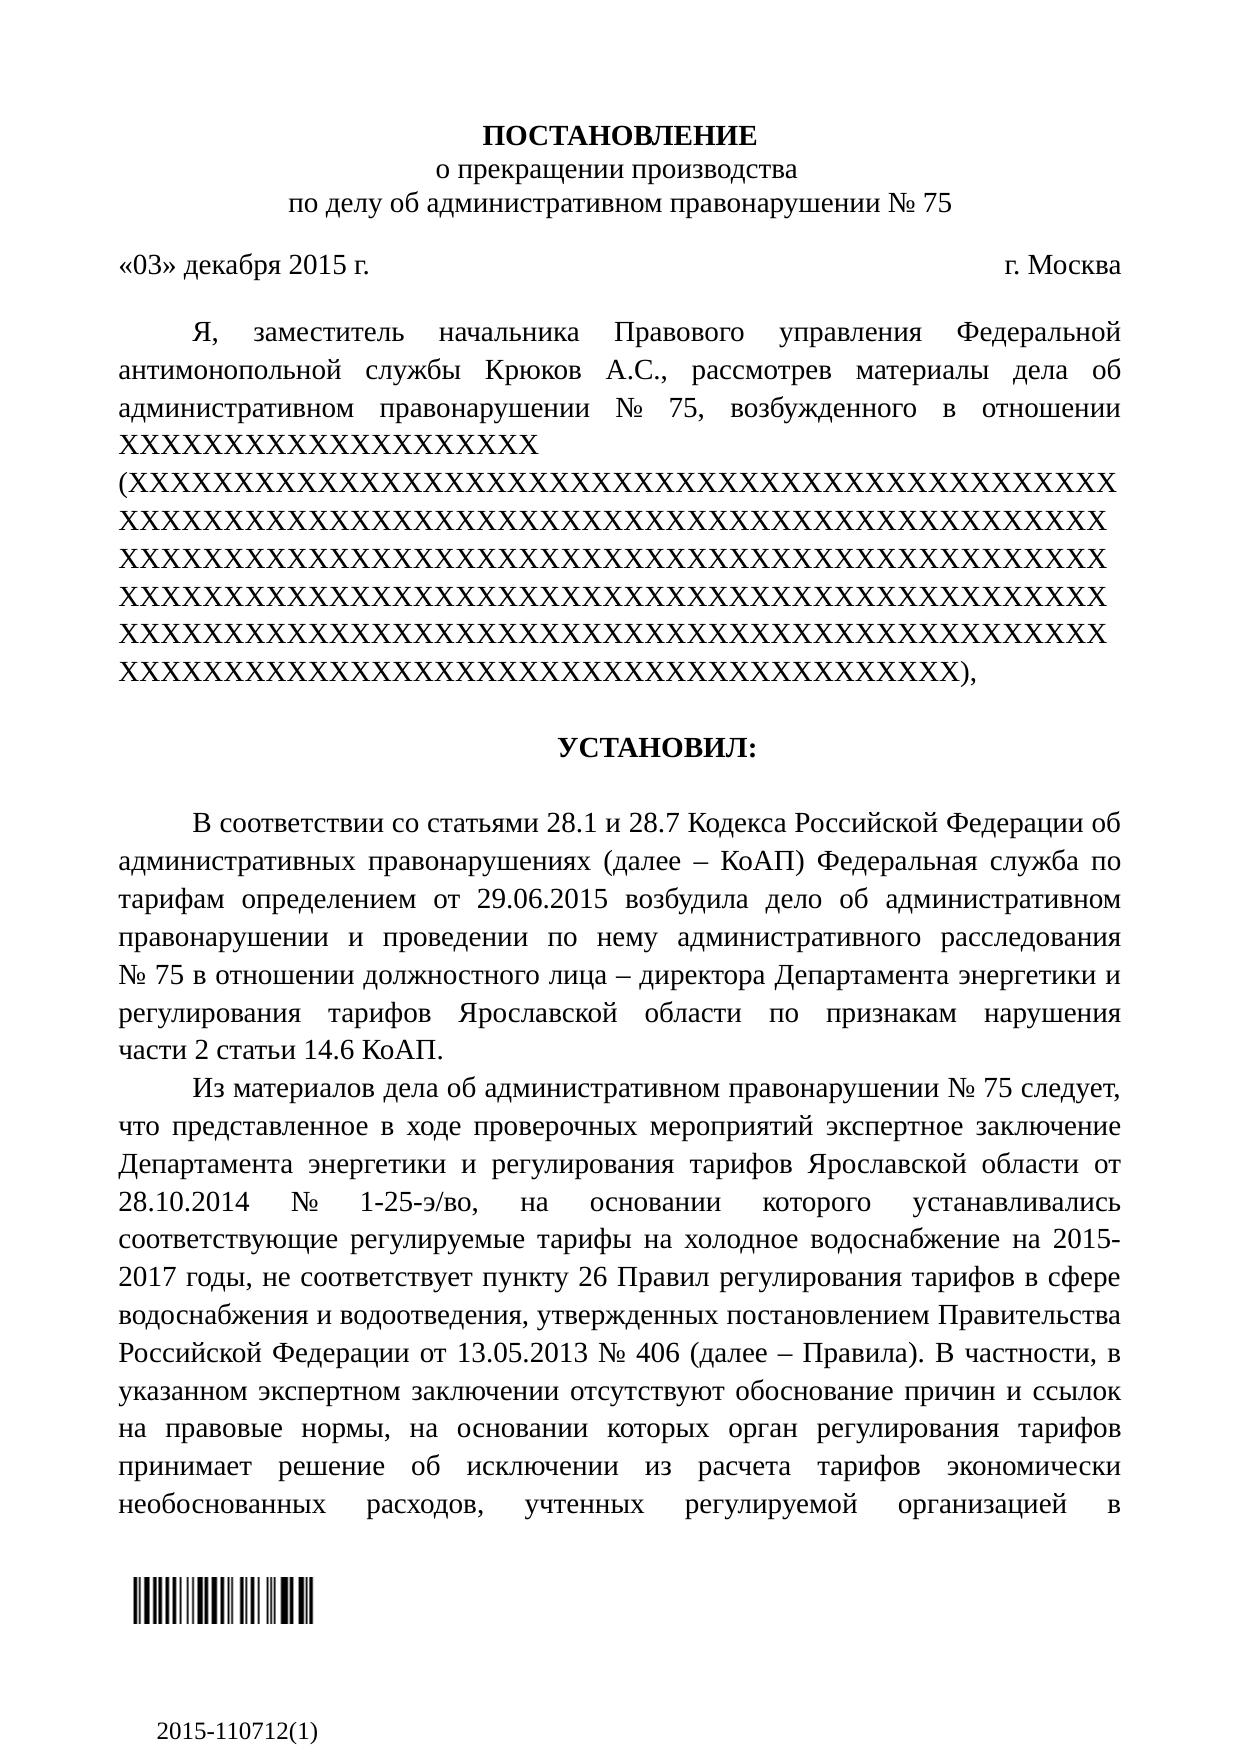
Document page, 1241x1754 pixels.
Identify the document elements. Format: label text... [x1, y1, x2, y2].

text УСТАНОВИЛ: [118, 726, 1122, 763]
text В соответствии со статьями 28.1 и 28.7 Кодекса Российской Федерации об административных правонарушениях (далее – КоАП) Федеральная служба по тарифам определением от 29.06.2015 возбудила дело об административном правонарушении и проведении по нему административного расследования № 75 в отношении должностного лица – директора Департамента энергетики и регулирования тарифов Ярославской области по признакам нарушения части 2 статьи 14.6 КоАП. [118, 801, 1122, 1066]
text ПОСТАНОВЛЕНИЕ [118, 118, 1122, 152]
text Из материалов дела об административном правонарушении № 75 следует, что представленное в ходе проверочных мероприятий экспертное заключение Департамента энергетики и регулирования тарифов Ярославской области от 28.10.2014 № 1-25-э/во, на основании которого устанавливались соответствующие регулируемые тарифы на холодное водоснабжение на 2015-2017 годы, не соответствует пункту 26 Правил регулирования тарифов в сфере водоснабжения и водоотведения, утвержденных постановлением Правительства Российской Федерации от 13.05.2013 № 406 (далее – Правила). В частности, в указанном экспертном заключении отсутствуют обоснование причин и ссылок на правовые нормы, на основании которых орган регулирования тарифов принимает решение об исключении из расчета тарифов экономически необоснованных расходов, учтенных регулируемой организацией в [118, 1066, 1122, 1520]
text по делу об административном правонарушении № 75 [118, 185, 1122, 219]
text Я, заместитель начальника Правового управления Федеральной антимонопольной службы Крюков А.С., рассмотрев материалы дела об административном правонарушении № 75, возбужденного в отношении XXXXXXXXXXXXXXXXXXXX (XXXXXXXXXXXXXXXXXXXXXXXXXXXXXXXXXXXXXXXXXXXXXXXXXXXXXXXXXXXXXXXXXXXXXXXXXXXXXXXXXXXXXXXXXXXXXXXXXXXXXXXXXXXXXXXXXXXXXXXXXXXXXXXXXXXXXXXXXXXXXXXXXXXXXXXXXXXXXXXXXXXXXXXXXXXXXXXXXXXXXXXXXXXXXXXXXXXXXXXXXXXXXXXXXXXXXXXXXXXXXXXXXXXXXXXXXXXXXXXXXXXXXXXXXXXXXXXXXXXXXXXXXXXXXXXXXXX), [118, 310, 1122, 688]
picture [118, 1577, 331, 1624]
text о прекращении производства [118, 152, 1122, 185]
text «03» декабря 2015 г. г. Москва [118, 247, 1122, 281]
